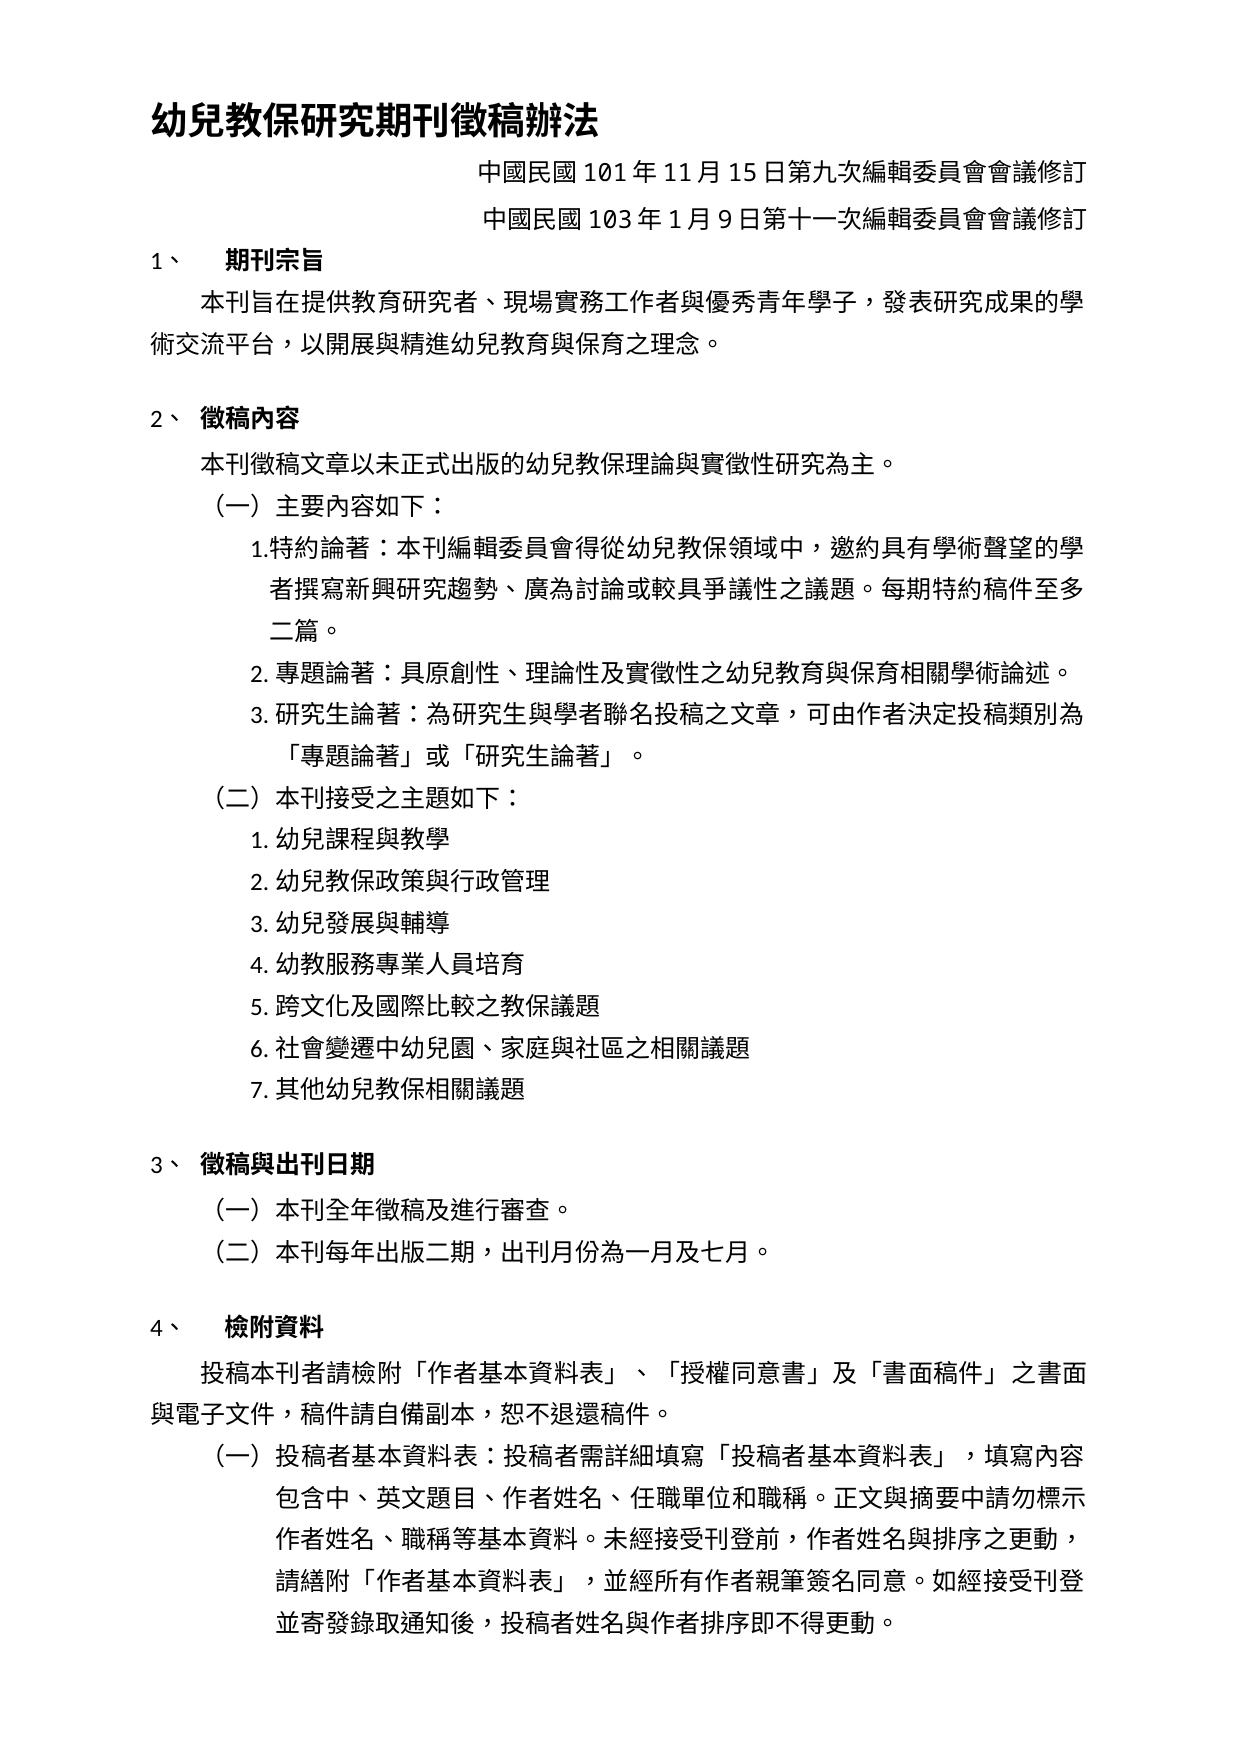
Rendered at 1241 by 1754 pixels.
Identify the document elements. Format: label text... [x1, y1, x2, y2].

text 7. 其他幼兒教保相關議題 [250, 1066, 1087, 1107]
text 中國民國101年11月15日第九次編輯委員會會議修訂 [150, 148, 1087, 189]
text 3. 幼兒發展與輔導 [250, 899, 1087, 941]
list 期刊宗旨 [150, 236, 1087, 278]
text 4. 幼教服務專業人員培育 [250, 941, 1087, 982]
text 5. 跨文化及國際比較之教保議題 [250, 982, 1087, 1024]
text 本刊徵稿文章以未正式出版的幼兒教保理論與實徵性研究為主。 [150, 441, 1087, 482]
text 幼兒教保研究期刊徵稿辦法 [129, 101, 1087, 143]
text 1. 幼兒課程與教學 [250, 816, 1087, 857]
list 檢附資料 [150, 1307, 1087, 1343]
text （二）本刊每年出版二期，出刊月份為一月及七月。 [200, 1228, 1087, 1270]
text 6. 社會變遷中幼兒園、家庭與社區之相關議題 [250, 1024, 1087, 1066]
text （一）投稿者基本資料表：投稿者需詳細填寫「投稿者基本資料表」，填寫內容包含中、英文題目、作者姓名、任職單位和職稱。正文與摘要中請勿標示作者姓名、職稱等基本資料。未經接受刊登前，作者姓名與排序之更動，請繕附「作者基本資料表」，並經所有作者親筆簽名同意。如經接受刊登並寄發錄取通知後，投稿者姓名與作者排序即不得更動。 [200, 1432, 1087, 1641]
list 徵稿與出刊日期 [150, 1145, 1087, 1181]
text 中國民國103年1月9日第十一次編輯委員會會議修訂 [150, 195, 1087, 236]
list 研究生論著：為研究生與學者聯名投稿之文章，可由作者決定投稿類別為「專題論著」或「研究生論著」。 [250, 691, 1087, 774]
list 專題論著：具原創性、理論性及實徵性之幼兒教育與保育相關學術論述。 [250, 649, 1087, 691]
text （一）本刊全年徵稿及進行審查。 [200, 1186, 1087, 1228]
text （二）本刊接受之主題如下： [200, 774, 1087, 816]
list 徵稿內容 [150, 399, 1087, 435]
text 投稿本刊者請檢附「作者基本資料表」、「授權同意書」及「書面稿件」之書面與電子文件，稿件請自備副本，恕不退還稿件。 [150, 1349, 1087, 1432]
text 2. 幼兒教保政策與行政管理 [250, 857, 1087, 899]
list 特約論著：本刊編輯委員會得從幼兒教保領域中，邀約具有學術聲望的學者撰寫新興研究趨勢、廣為討論或較具爭議性之議題。每期特約稿件至多二篇。 [250, 524, 1087, 649]
text （一）主要內容如下： [200, 482, 1087, 524]
text 本刊旨在提供教育研究者、現場實務工作者與優秀青年學子，發表研究成果的學術交流平台，以開展與精進幼兒教育與保育之理念。 [150, 278, 1087, 361]
